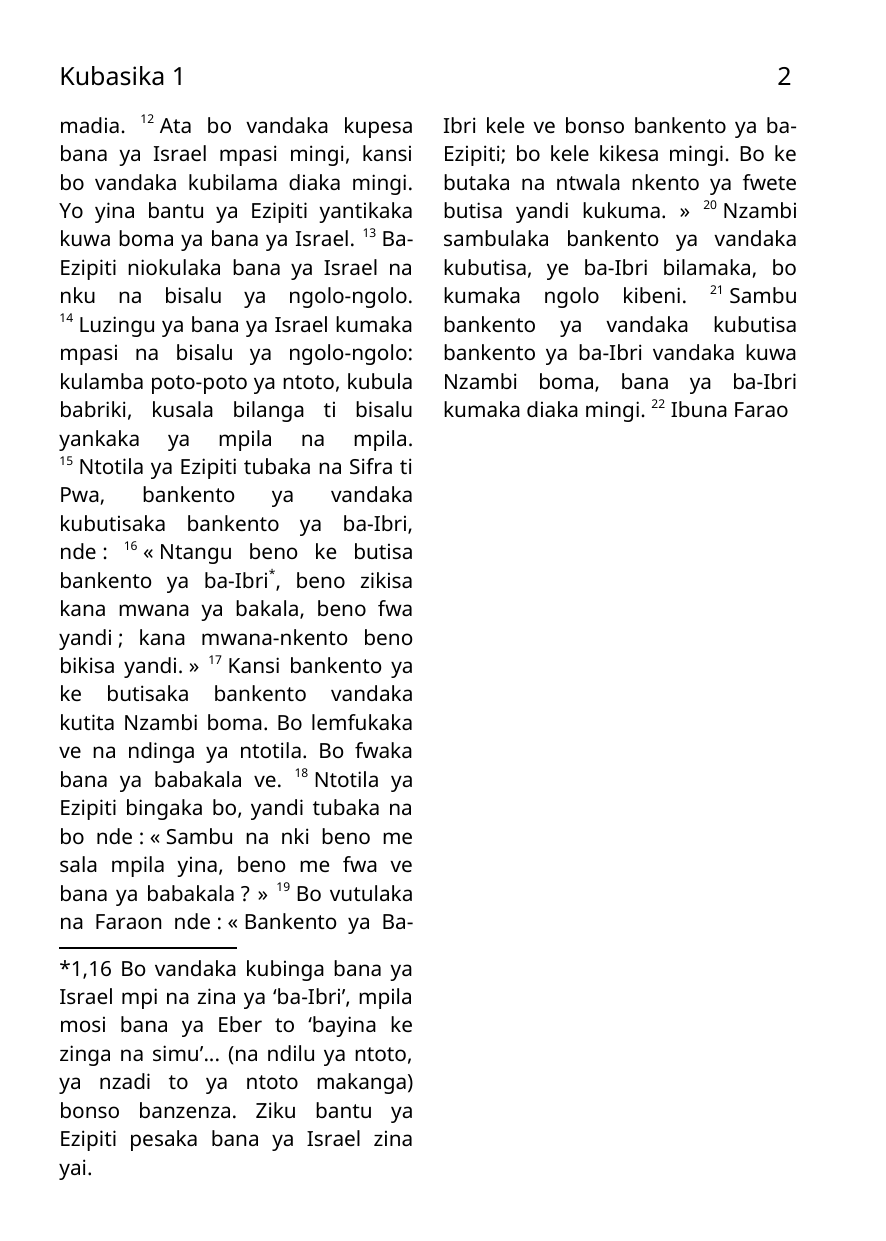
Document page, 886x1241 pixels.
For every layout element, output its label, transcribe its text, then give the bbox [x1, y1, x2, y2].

text madia. 12 Ata bo vandaka kupesa bana ya Israel mpasi mingi, kansi bo vandaka kubilama diaka mingi. Yo yina bantu ya Ezipiti yantikaka kuwa boma ya bana ya Israel. 13 Ba-Ezipiti niokulaka bana ya Israel na nku na bisalu ya ngolo-ngolo. 14 Luzingu ya bana ya Israel kumaka mpasi na bisalu ya ngolo-ngolo: kulamba poto-poto ya ntoto, kubula babriki, kusala bilanga ti bisalu yankaka ya mpila na mpila. 15 Ntotila ya Ezipiti tubaka na Sifra ti Pwa, bankento ya vandaka kubutisaka bankento ya ba-Ibri, nde : 16 « Ntangu beno ke butisa bankento ya ba-Ibri, beno zikisa kana mwana ya bakala, beno fwa yandi ; kana mwana-nkento beno bikisa yandi. » 17 Kansi bankento ya ke butisaka bankento vandaka kutita Nzambi boma. Bo lemfukaka ve na ndinga ya ntotila. Bo fwaka bana ya babakala ve. 18 Ntotila ya Ezipiti bingaka bo, yandi tubaka na bo nde : « Sambu na nki beno me sala mpila yina, beno me fwa ve bana ya babakala ? » 19 Bo vutulaka na Faraon nde : « Bankento ya Ba- [59, 111, 413, 936]
subtitle 1,16 Bo vandaka kubinga bana ya Israel mpi na zina ya ‘ba-Ibri’, mpila mosi bana ya Eber to ‘bayina ke zinga na simu’... (na ndilu ya ntoto, ya nzadi to ya ntoto makanga) bonso banzenza. Ziku bantu ya Ezipiti pesaka bana ya Israel zina yai. [59, 954, 413, 1181]
text Ibri kele ve bonso bankento ya ba-Ezipiti; bo kele kikesa mingi. Bo ke butaka na ntwala nkento ya fwete butisa yandi kukuma. » 20 Nzambi sambulaka bankento ya vandaka kubutisa, ye ba-Ibri bilamaka, bo kumaka ngolo kibeni. 21 Sambu bankento ya vandaka kubutisa bankento ya ba-Ibri vandaka kuwa Nzambi boma, bana ya ba-Ibri kumaka diaka mingi. 22 Ibuna Farao [443, 111, 797, 424]
